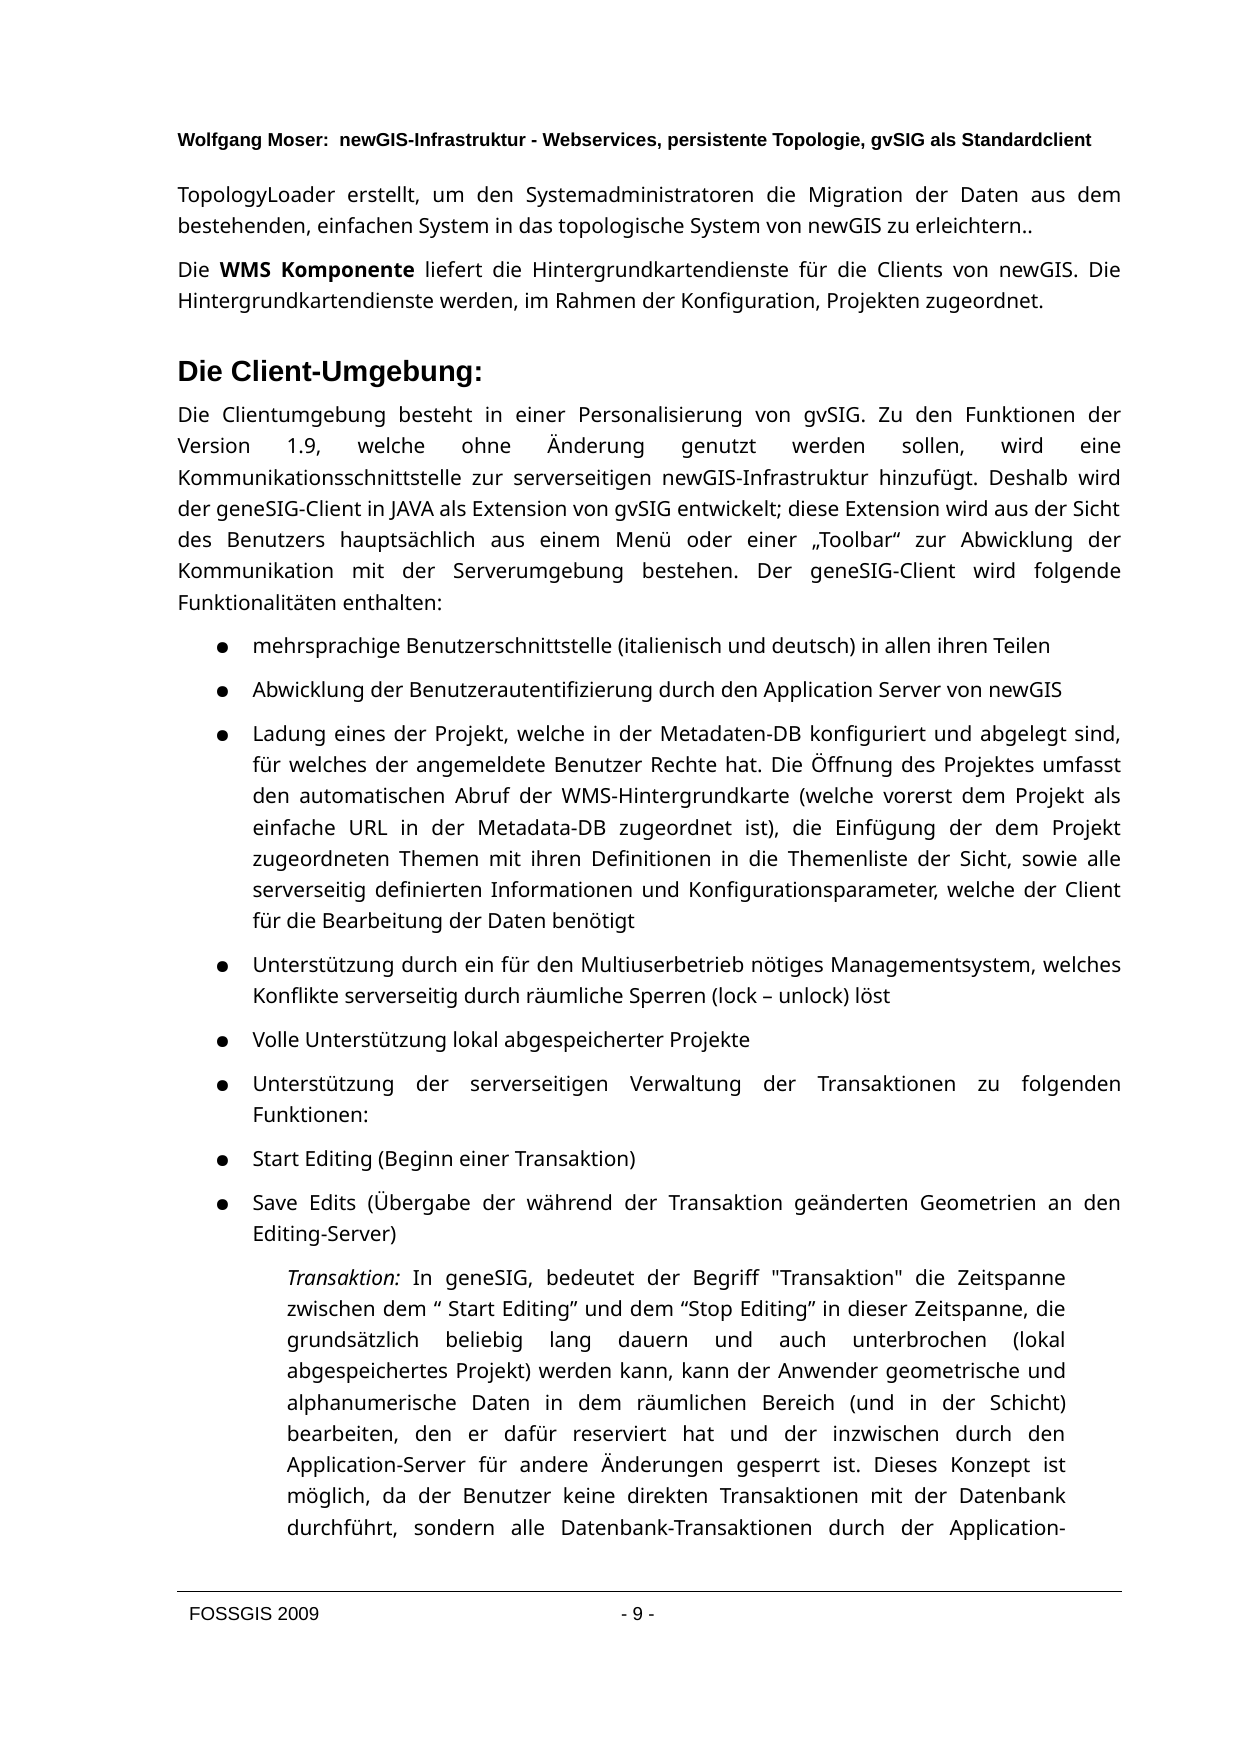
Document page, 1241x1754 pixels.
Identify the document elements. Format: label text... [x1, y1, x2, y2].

list Abwicklung der Benutzerautentifizierung durch den Application Server von newGIS [215, 675, 1122, 704]
text TopologyLoader erstellt, um den Systemadministratoren die Migration der Daten aus dem bestehenden, einfachen System in das topologische System von newGIS zu erleichtern.. [177, 180, 1122, 240]
list mehrsprachige Benutzerschnittstelle (italienisch und deutsch) in allen ihren Teilen [215, 632, 1122, 660]
list Ladung eines der Projekt, welche in der Metadaten-DB konfiguriert und abgelegt sind, für welches der angemeldete Benutzer Rechte hat. Die Öffnung des Projektes umfasst den automatischen Abruf der WMS-Hintergrundkarte (welche vorerst dem Projekt als einfache URL in der Metadata-DB zugeordnet ist), die Einfügung der dem Projekt zugeordneten Themen mit ihren Definitionen in die Themenliste der Sicht, sowie alle serverseitig definierten Informationen und Konfigurationsparameter, welche der Client für die Bearbeitung der Daten benötigt [215, 719, 1122, 935]
list Unterstützung der serverseitigen Verwaltung der Transaktionen zu folgenden Funktionen: [215, 1069, 1122, 1129]
subtitle Die Client-Umgebung: [177, 355, 1122, 388]
text Transaktion: In geneSIG, bedeutet der Begriff "Transaktion" die Zeitspanne zwischen dem “ Start Editing” und dem “Stop Editing” in dieser Zeitspanne, die grundsätzlich beliebig lang dauern und auch unterbrochen (lokal abgespeichertes Projekt) werden kann, kann der Anwender geometrische und alphanumerische Daten in dem räumlichen Bereich (und in der Schicht) bearbeiten, den er dafür reserviert hat und der inzwischen durch den Application-Server für andere Änderungen gesperrt ist. Dieses Konzept ist möglich, da der Benutzer keine direkten Transaktionen mit der Datenbank durchführt, sondern alle Datenbank-Transaktionen durch der Application- [287, 1263, 1067, 1541]
text Die WMS Komponente liefert die Hintergrundkartendienste für die Clients von newGIS. Die Hintergrundkartendienste werden, im Rahmen der Konfiguration, Projekten zugeordnet. [177, 255, 1122, 315]
list Save Edits (Übergabe der während der Transaktion geänderten Geometrien an den Editing-Server) [215, 1188, 1122, 1248]
text Die Clientumgebung besteht in einer Personalisierung von gvSIG. Zu den Funktionen der Version 1.9, welche ohne Änderung genutzt werden sollen, wird eine Kommunikationsschnittstelle zur serverseitigen newGIS-Infrastruktur hinzufügt. Deshalb wird der geneSIG-Client in JAVA als Extension von gvSIG entwickelt; diese Extension wird aus der Sicht des Benutzers hauptsächlich aus einem Menü oder einer „Toolbar“ zur Abwicklung der Kommunikation mit der Serverumgebung bestehen. Der geneSIG-Client wird folgende Funktionalitäten enthalten: [177, 400, 1122, 616]
list Volle Unterstützung lokal abgespeicherter Projekte [215, 1025, 1122, 1054]
list Start Editing (Beginn einer Transaktion) [215, 1144, 1122, 1173]
list Unterstützung durch ein für den Multiuserbetrieb nötiges Managementsystem, welches Konflikte serverseitig durch räumliche Sperren (lock – unlock) löst [215, 950, 1122, 1010]
